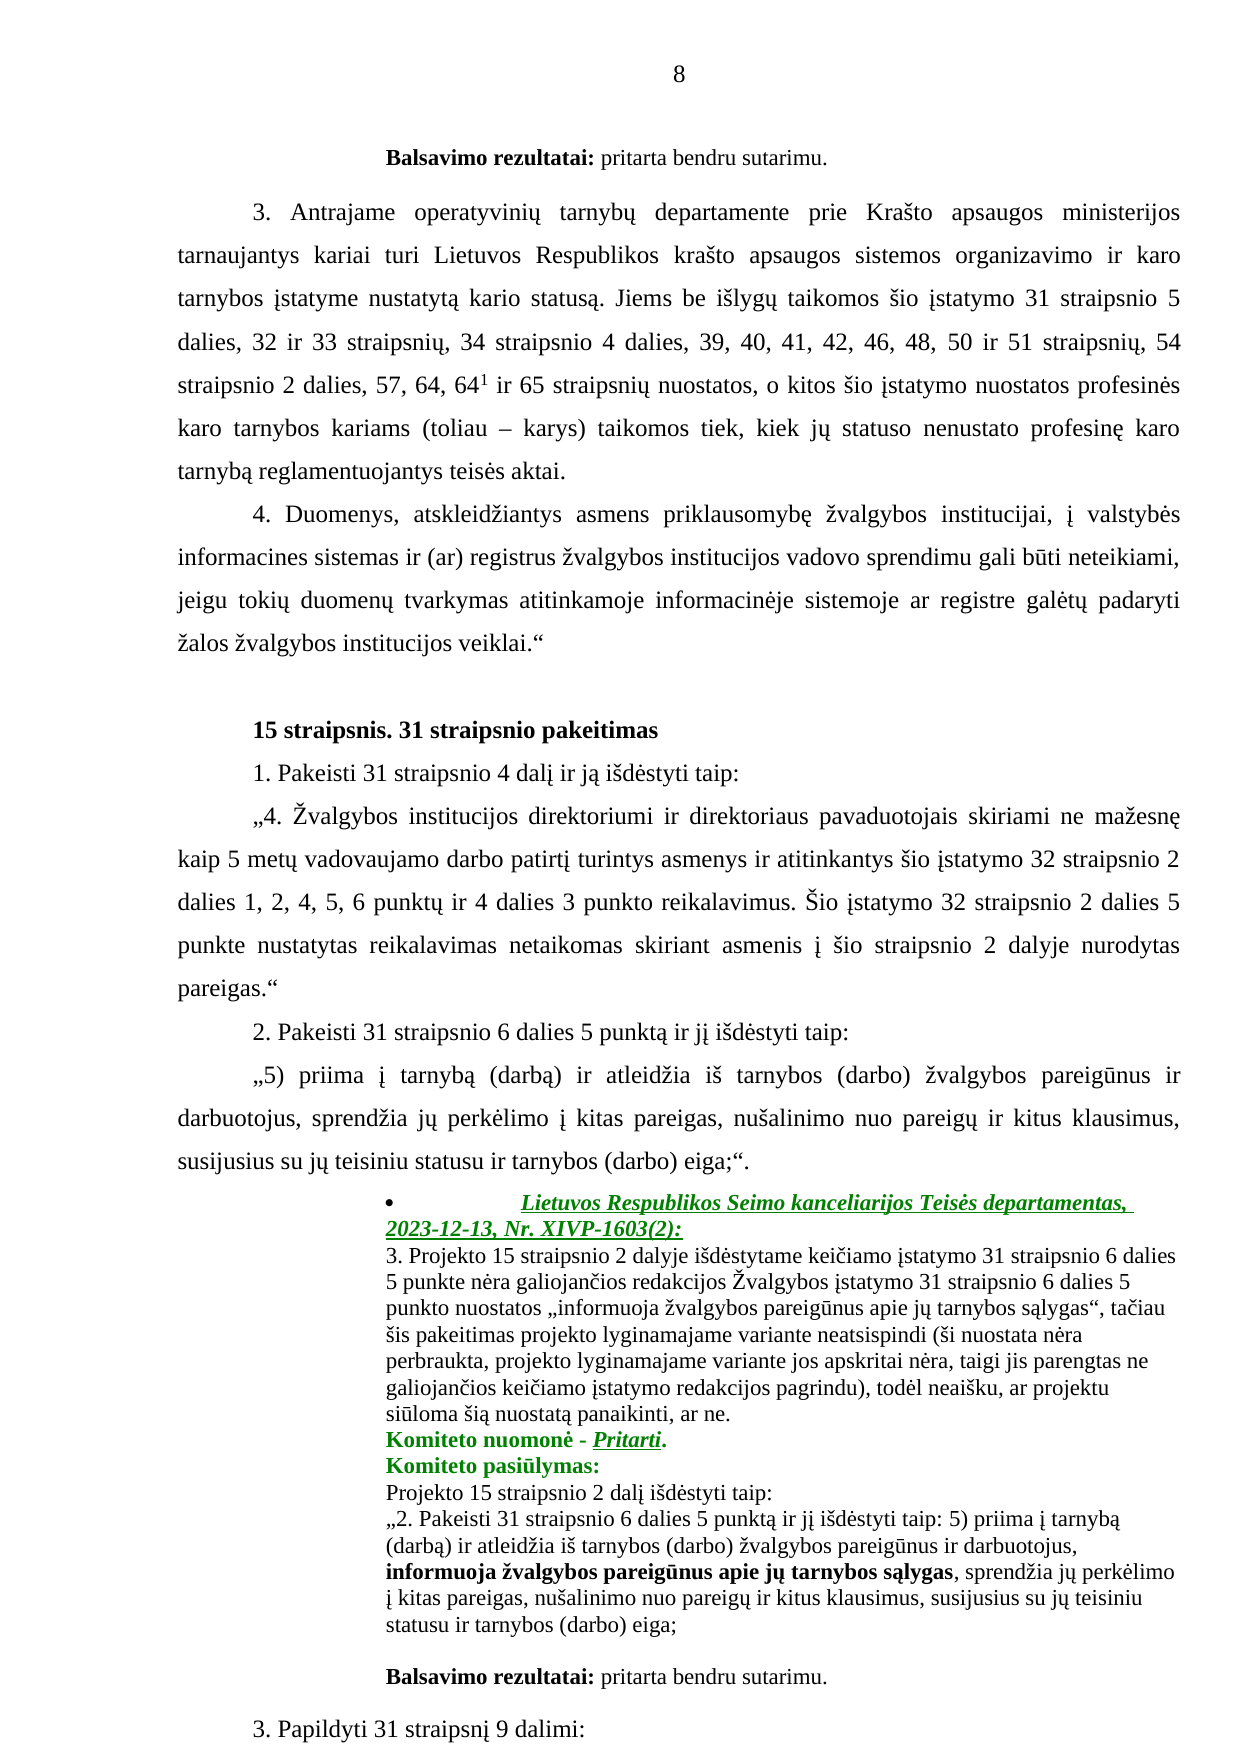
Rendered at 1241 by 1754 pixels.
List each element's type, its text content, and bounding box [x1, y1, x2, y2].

text Balsavimo rezultatai: pritarta bendru sutarimu. [386, 144, 1181, 171]
list Lietuvos Respublikos Seimo kanceliarijos Teisės departamentas, 2023-12-13, Nr. XIVP-1603(2): [386, 1189, 1181, 1242]
text 3. Antrajame operatyvinių tarnybų departamente prie Krašto apsaugos ministerijos tarnaujantys kariai turi Lietuvos Respublikos krašto apsaugos sistemos organizavimo ir karo tarnybos įstatyme nustatytą kario statusą. Jiems be išlygų taikomos šio įstatymo 31 straipsnio 5 dalies, 32 ir 33 straipsnių, 34 straipsnio 4 dalies, 39, 40, 41, 42, 46, 48, 50 ir 51 straipsnių, 54 straipsnio 2 dalies, 57, 64, 641 ir 65 straipsnių nuostatos, o kitos šio įstatymo nuostatos profesinės karo tarnybos kariams (toliau – karys) taikomos tiek, kiek jų statuso nenustato profesinę karo tarnybą reglamentuojantys teisės aktai. [177, 197, 1181, 485]
text 2. Pakeisti 31 straipsnio 6 dalies 5 punktą ir jį išdėstyti taip: [177, 1017, 1181, 1045]
text Komiteto pasiūlymas: [386, 1453, 1181, 1479]
text „2. Pakeisti 31 straipsnio 6 dalies 5 punktą ir jį išdėstyti taip: 5) priima į tarnybą (darbą) ir atleidžia iš tarnybos (darbo) žvalgybos pareigūnus ir darbuotojus, informuoja žvalgybos pareigūnus apie jų tarnybos sąlygas, sprendžia jų perkėlimo į kitas pareigas, nušalinimo nuo pareigų ir kitus klausimus, susijusius su jų teisiniu statusu ir tarnybos (darbo) eiga; [386, 1505, 1181, 1637]
text Projekto 15 straipsnio 2 dalį išdėstyti taip: [386, 1479, 1181, 1505]
text 3. Projekto 15 straipsnio 2 dalyje išdėstytame keičiamo įstatymo 31 straipsnio 6 dalies 5 punkte nėra galiojančios redakcijos Žvalgybos įstatymo 31 straipsnio 6 dalies 5 punkto nuostatos „informuoja žvalgybos pareigūnus apie jų tarnybos sąlygas“, tačiau šis pakeitimas projekto lyginamajame variante neatsispindi (ši nuostata nėra perbraukta, projekto lyginamajame variante jos apskritai nėra, taigi jis parengtas ne galiojančios keičiamo įstatymo redakcijos pagrindu), todėl neaišku, ar projektu siūloma šią nuostatą panaikinti, ar ne. [386, 1242, 1181, 1426]
text 4. Duomenys, atskleidžiantys asmens priklausomybę žvalgybos institucijai, į valstybės informacines sistemas ir (ar) registrus žvalgybos institucijos vadovo sprendimu gali būti neteikiami, jeigu tokių duomenų tvarkymas atitinkamoje informacinėje sistemoje ar registre galėtų padaryti žalos žvalgybos institucijos veiklai.“ [177, 499, 1181, 657]
text Komiteto nuomonė - Pritarti. [386, 1426, 1181, 1453]
text 3. Papildyti 31 straipsnį 9 dalimi: [177, 1714, 1181, 1743]
text Balsavimo rezultatai: pritarta bendru sutarimu. [386, 1663, 1181, 1690]
text „5) priima į tarnybą (darbą) ir atleidžia iš tarnybos (darbo) žvalgybos pareigūnus ir darbuotojus, sprendžia jų perkėlimo į kitas pareigas, nušalinimo nuo pareigų ir kitus klausimus, susijusius su jų teisiniu statusu ir tarnybos (darbo) eiga;“. [177, 1060, 1181, 1175]
text 1. Pakeisti 31 straipsnio 4 dalį ir ją išdėstyti taip: [177, 758, 1181, 787]
text „4. Žvalgybos institucijos direktoriumi ir direktoriaus pavaduotojais skiriami ne mažesnę kaip 5 metų vadovaujamo darbo patirtį turintys asmenys ir atitinkantys šio įstatymo 32 straipsnio 2 dalies 1, 2, 4, 5, 6 punktų ir 4 dalies 3 punkto reikalavimus. Šio įstatymo 32 straipsnio 2 dalies 5 punkte nustatytas reikalavimas netaikomas skiriant asmenis į šio straipsnio 2 dalyje nurodytas pareigas.“ [177, 801, 1181, 1002]
text 15 straipsnis. 31 straipsnio pakeitimas [177, 715, 1181, 743]
